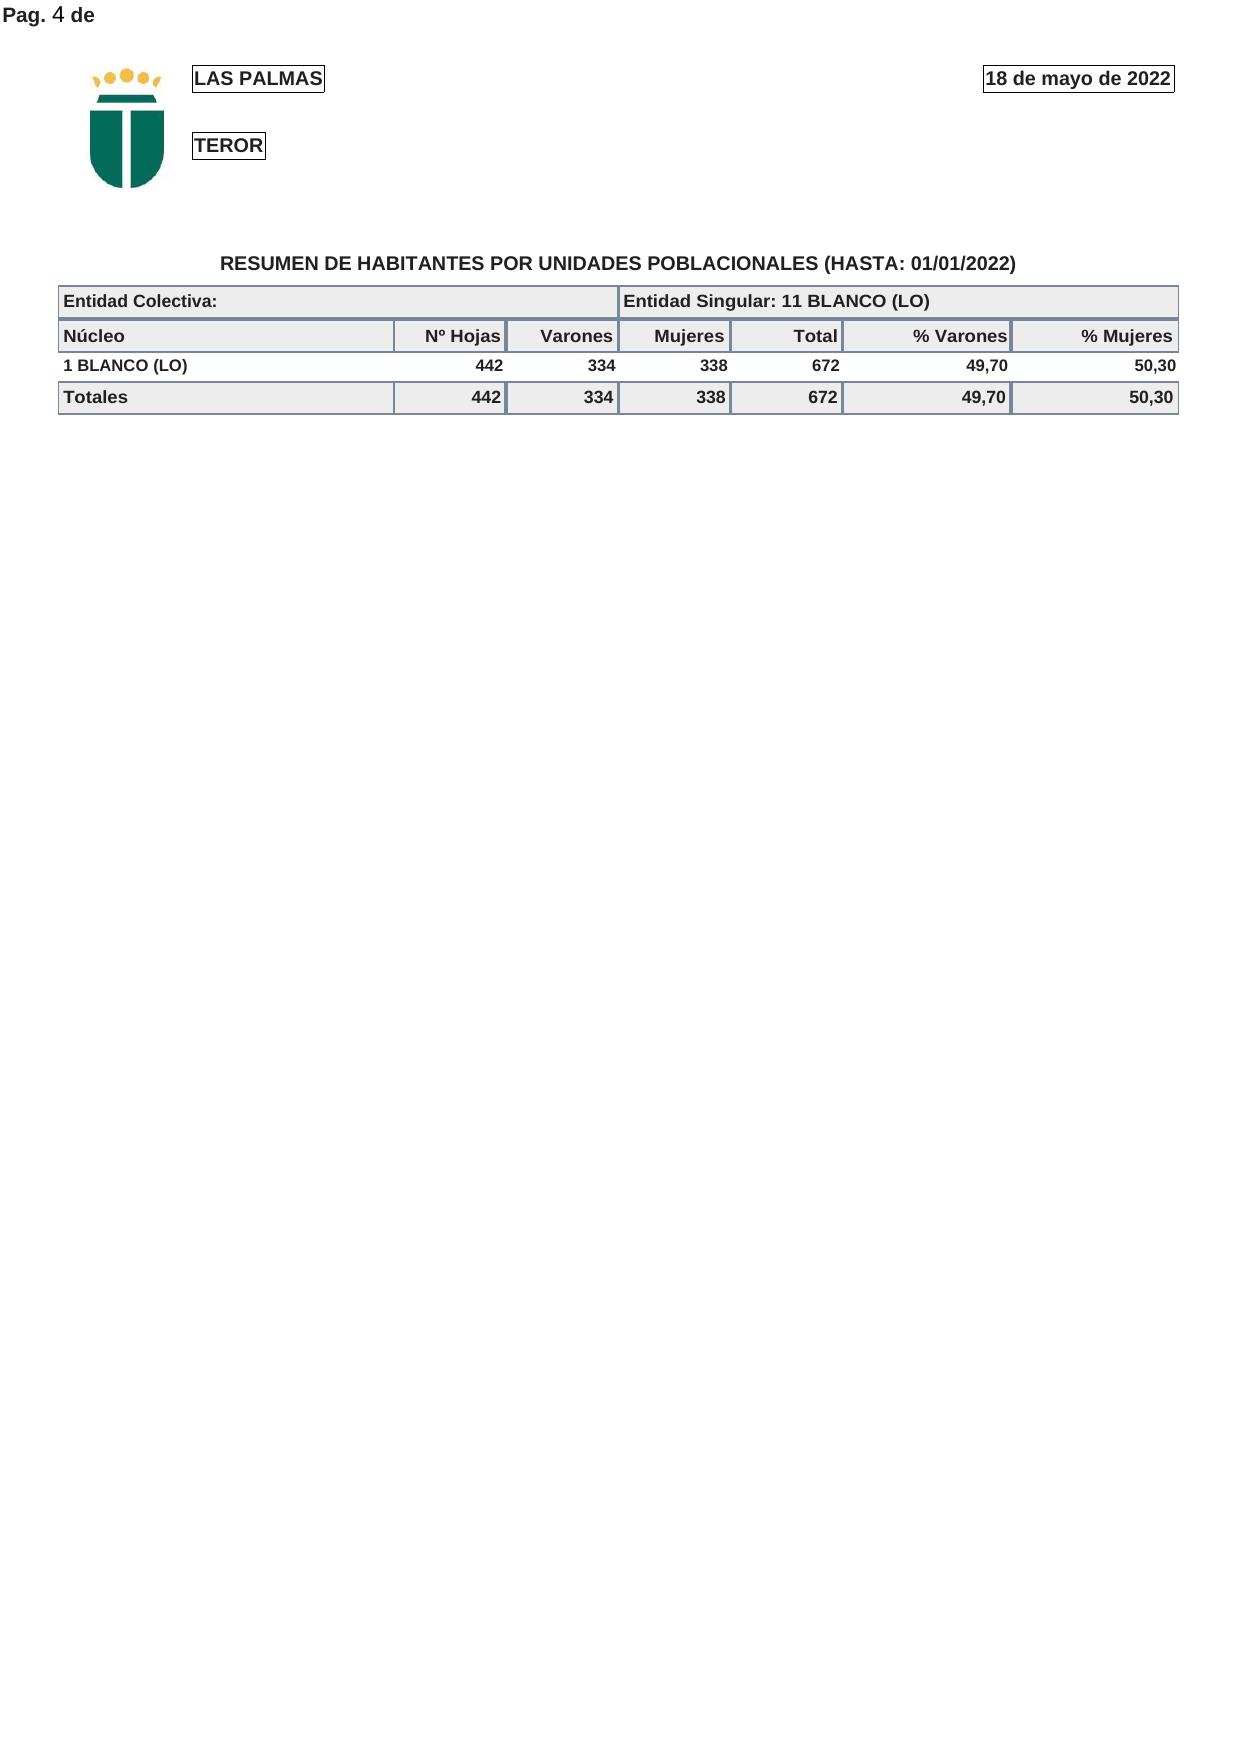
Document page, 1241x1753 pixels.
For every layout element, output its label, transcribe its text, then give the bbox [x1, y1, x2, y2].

table_header 338 [620, 383, 729, 413]
table_cell % Mujeres [1013, 321, 1178, 351]
table_header 442 [395, 383, 504, 413]
table_cell Total [732, 321, 841, 351]
picture [67, 67, 188, 188]
table_cell Varones [508, 321, 617, 351]
table_header 672 [732, 383, 841, 413]
table_header Entidad Colectiva: [59, 287, 617, 317]
table_cell Nº Hojas [395, 321, 504, 351]
text RESUMEN DE HABITANTES POR UNIDADES POBLACIONALES (HASTA: 01/01/2022) [220, 252, 1194, 275]
table_cell Mujeres [620, 321, 729, 351]
table_header 334 [508, 383, 617, 413]
table_cell Núcleo [59, 321, 393, 351]
table_header 49,70 [844, 383, 1009, 413]
table_header Totales [59, 383, 393, 413]
table_header 50,30 [1013, 383, 1178, 413]
table_header Entidad Singular: 11 BLANCO (LO) [620, 287, 1178, 317]
table_cell % Varones [844, 321, 1009, 351]
text 1 BLANCO (LO) 442 334 338 672 49,70 50,30 [63, 356, 1194, 375]
